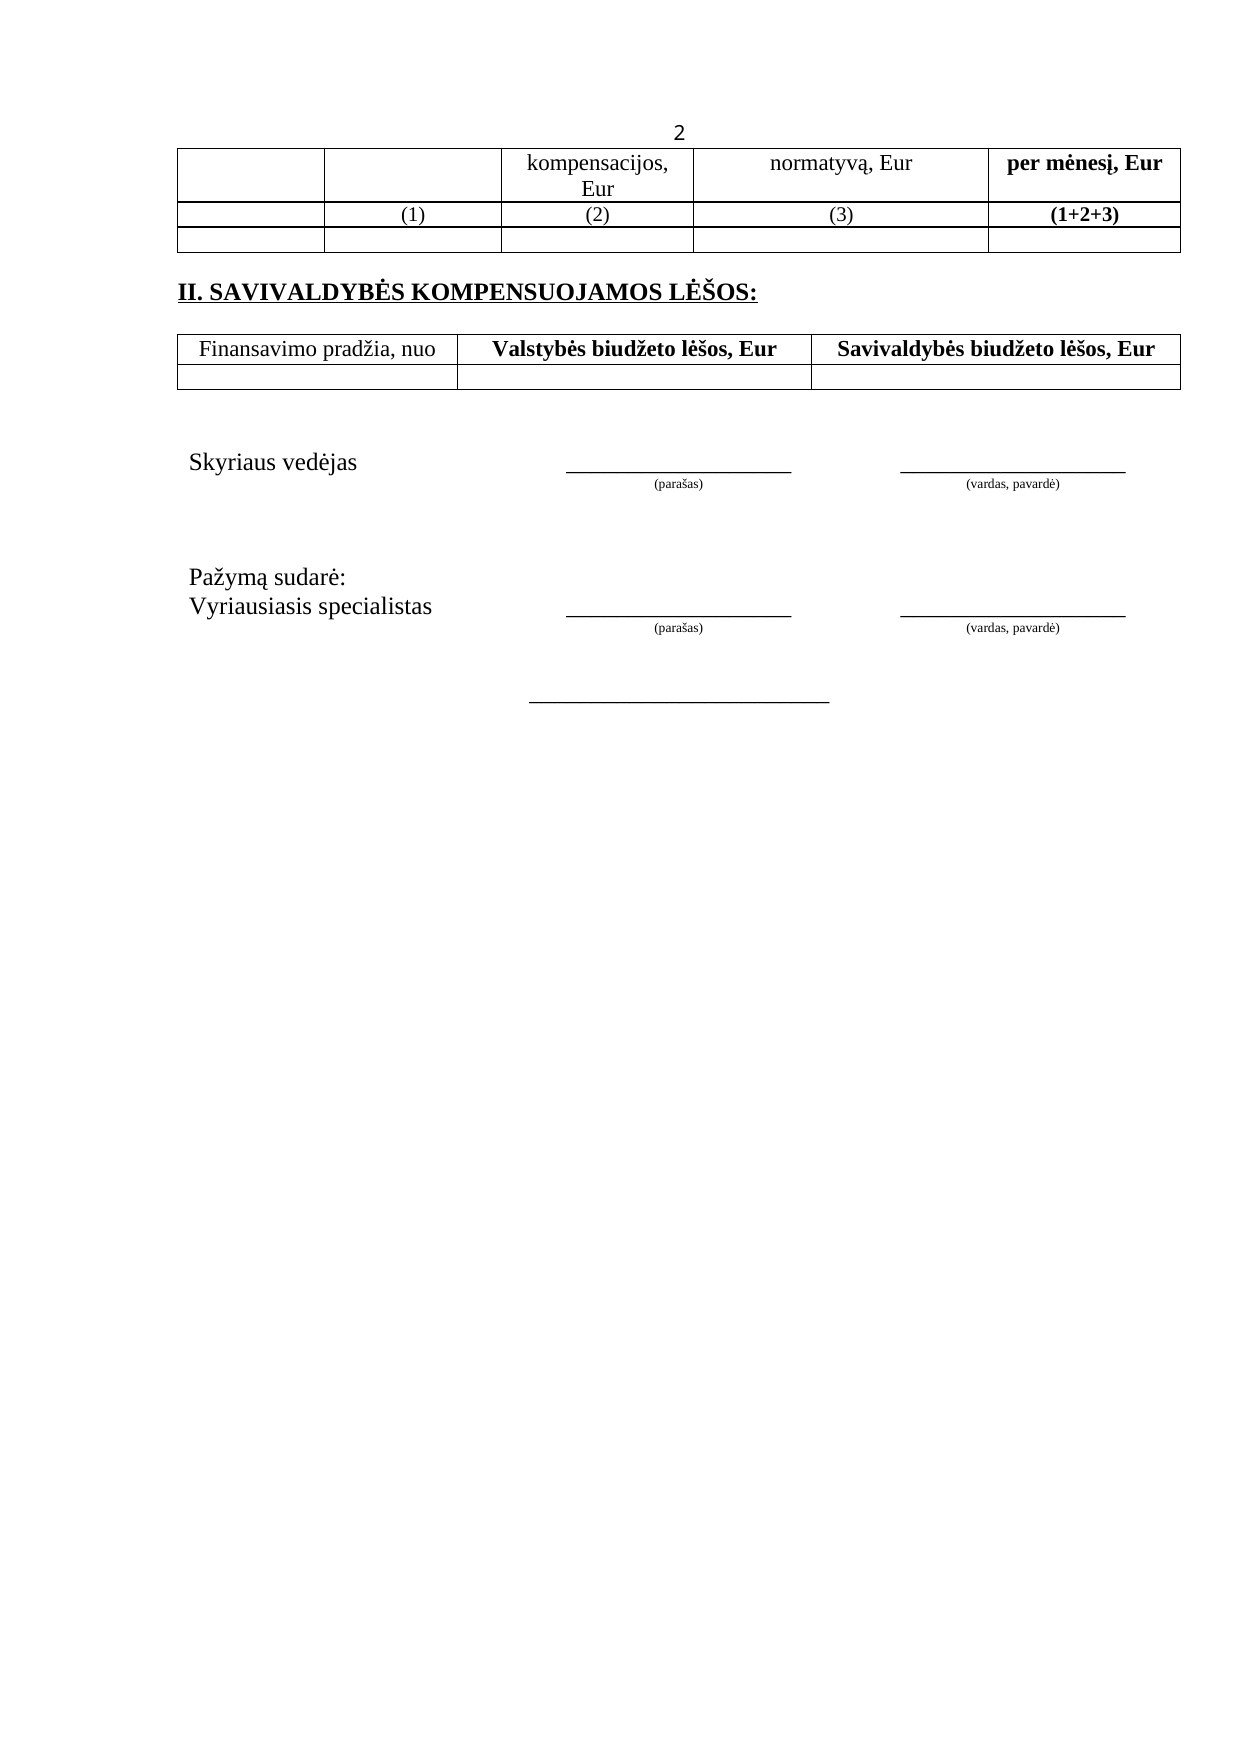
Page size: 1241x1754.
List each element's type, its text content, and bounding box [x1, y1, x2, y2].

table_cell [1169, 365, 1180, 389]
table_cell __________________ [846, 591, 1180, 620]
text II. SAVIVALDYBĖS KOMPENSUOJAMOS LĖŠOS: [177, 277, 1181, 305]
table_cell [800, 365, 811, 389]
table_cell [682, 228, 693, 252]
table_cell [502, 228, 513, 252]
table_cell Pažymą sudarė: [177, 563, 188, 591]
table_cell (vardas, pavardė) [846, 476, 1180, 562]
table_cell (3) [978, 203, 988, 226]
table_header Savivaldybės biudžeto lėšos, Eur [812, 335, 1180, 364]
table_cell [313, 203, 324, 226]
table_cell Vyriausiasis specialistas [177, 591, 511, 620]
table_cell [511, 563, 846, 591]
table_cell [177, 620, 511, 649]
table_cell [989, 228, 1000, 252]
table_cell [846, 563, 1180, 591]
table_header [178, 149, 324, 201]
table_cell [458, 365, 468, 389]
table_cell (1+2+3) [989, 203, 1000, 226]
table_cell [177, 476, 511, 562]
table_header Finansavimo pradžia, nuo [178, 335, 457, 364]
table_cell (1+2+3) [1169, 203, 1180, 226]
table_cell (2) [502, 203, 513, 226]
table_cell (1) [325, 203, 336, 226]
table_cell [490, 228, 501, 252]
table_cell __________________ [511, 591, 846, 620]
table_cell Pažymą sudarė: [500, 563, 511, 591]
table_cell (parašas) [511, 620, 846, 649]
table_cell [446, 365, 457, 389]
text ________________________ [177, 677, 1181, 706]
table_cell [313, 228, 324, 252]
table_header Valstybės biudžeto lėšos, Eur [458, 335, 811, 364]
table_cell [325, 228, 336, 252]
table_cell (parašas) [511, 476, 846, 562]
table_cell [178, 365, 188, 389]
table_cell [1169, 228, 1180, 252]
table_cell [178, 228, 188, 252]
table_cell (2) [682, 203, 693, 226]
table_header Skyriaus vedėjas [177, 448, 511, 476]
table_cell [812, 365, 823, 389]
table_header [325, 149, 501, 201]
table_header normatyvą, Eur [694, 149, 988, 201]
table_cell (3) [694, 203, 705, 226]
table_cell (vardas, pavardė) [846, 620, 1180, 649]
table_header __________________ [511, 448, 846, 476]
table_header __________________ [846, 448, 1180, 476]
table_cell [694, 228, 705, 252]
table_cell [178, 203, 188, 226]
table_cell [978, 228, 988, 252]
table_cell (1) [490, 203, 501, 226]
